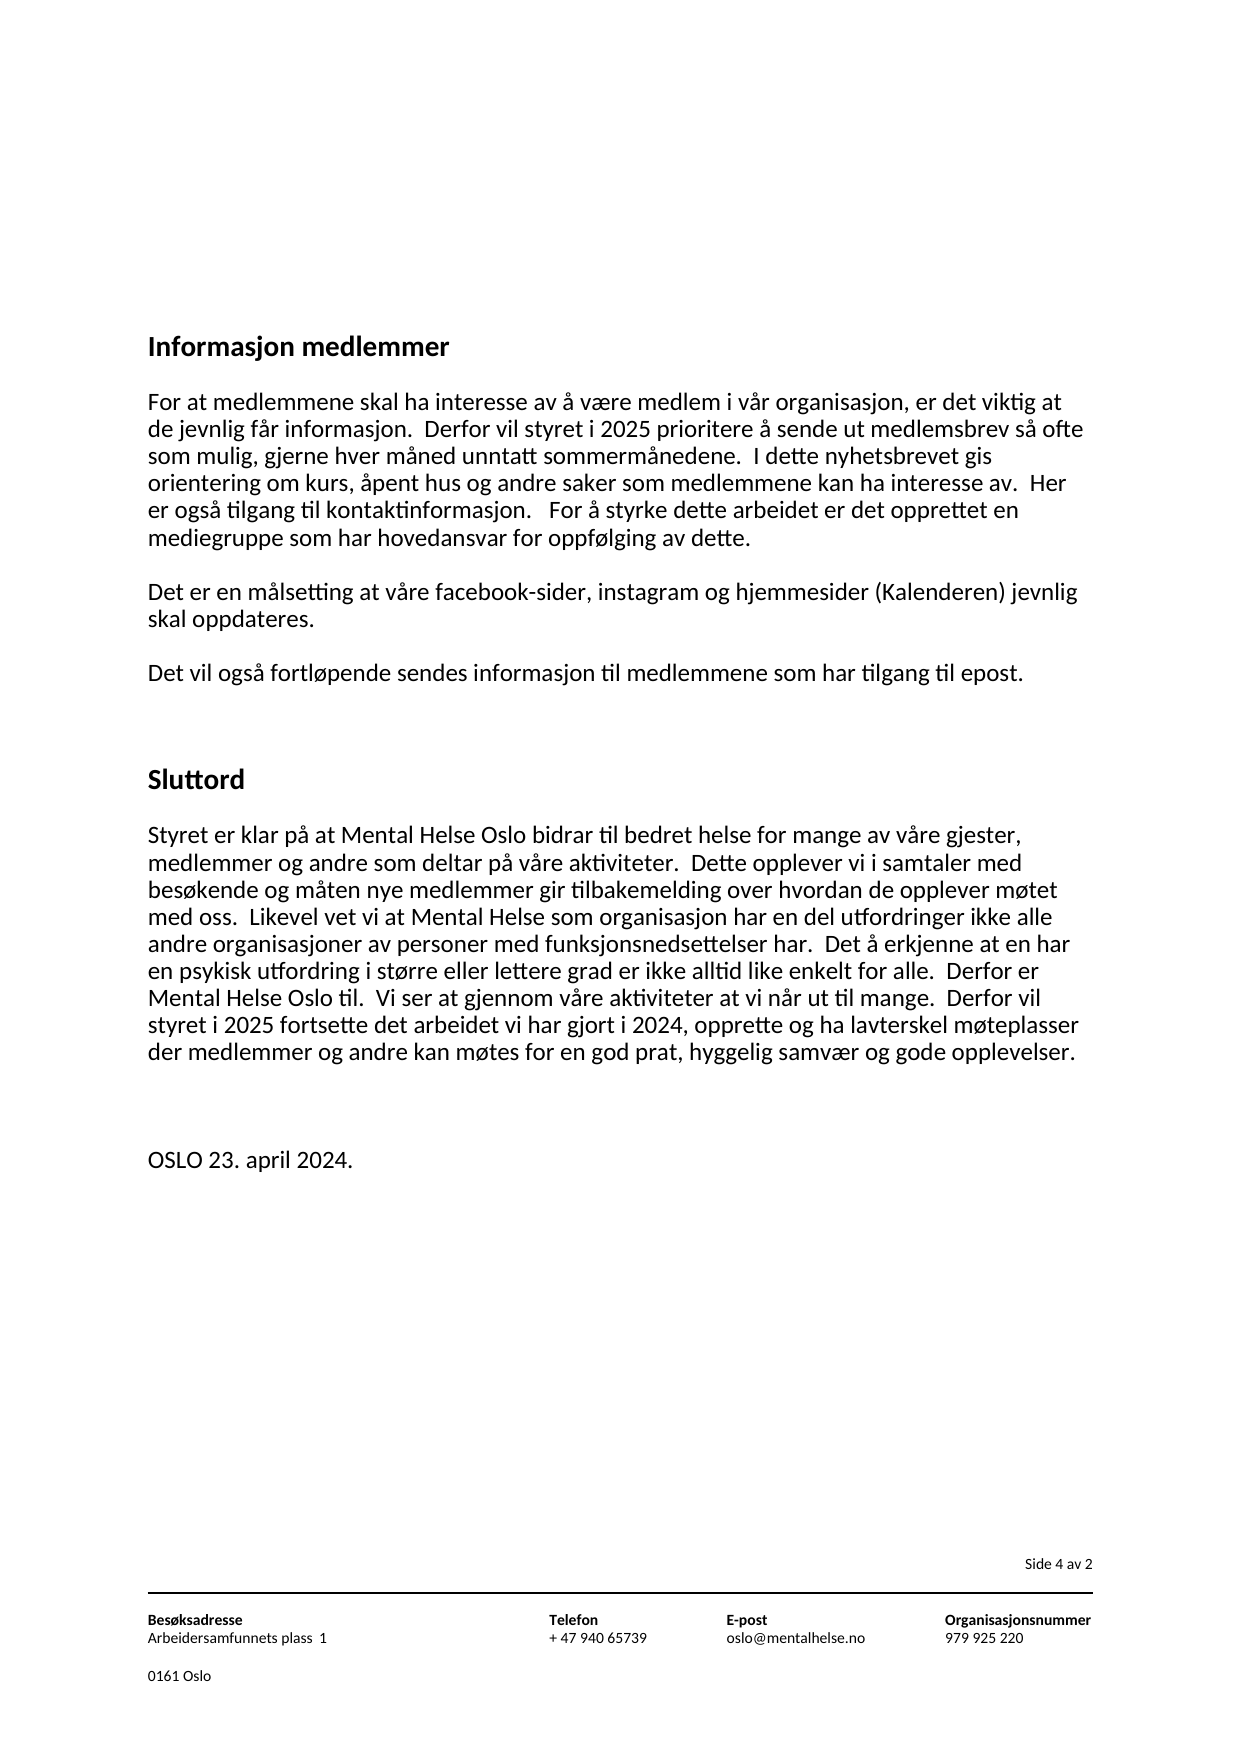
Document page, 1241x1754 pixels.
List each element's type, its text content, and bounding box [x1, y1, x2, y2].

text Sluttord [148, 768, 1092, 795]
text Det vil også fortløpende sendes informasjon til medlemmene som har tilgang til epost. [148, 660, 1092, 687]
text For at medlemmene skal ha interesse av å være medlem i vår organisasjon, er det viktig at de jevnlig får informasjon. Derfor vil styret i 2025 prioritere å sende ut medlemsbrev så ofte som mulig, gjerne hver måned unntatt sommermånedene. I dette nyhetsbrevet gis orientering om kurs, åpent hus og andre saker som medlemmene kan ha interesse av. Her er også tilgang til kontaktinformasjon. For å styrke dette arbeidet er det opprettet en mediegruppe som har hovedansvar for oppfølging av dette. Det er en målsetting at våre facebook-sider, instagram og hjemmesider (Kalenderen) jevnlig skal oppdateres. [148, 389, 1092, 633]
text OSLO 23. april 2024. [148, 1147, 1092, 1174]
text Styret er klar på at Mental Helse Oslo bidrar til bedret helse for mange av våre gjester, medlemmer og andre som deltar på våre aktiviteter. Dette opplever vi i samtaler med besøkende og måten nye medlemmer gir tilbakemelding over hvordan de opplever møtet med oss. Likevel vet vi at Mental Helse som organisasjon har en del utfordringer ikke alle andre organisasjoner av personer med funksjonsnedsettelser har. Det å erkjenne at en har en psykisk utfordring i større eller lettere grad er ikke alltid like enkelt for alle. Derfor er Mental Helse Oslo til. Vi ser at gjennom våre aktiviteter at vi når ut til mange. Derfor vil styret i 2025 fortsette det arbeidet vi har gjort i 2024, opprette og ha lavterskel møteplasser der medlemmer og andre kan møtes for en god prat, hyggelig samvær og gode opplevelser. [148, 822, 1092, 1066]
text Informasjon medlemmer [148, 335, 1092, 362]
